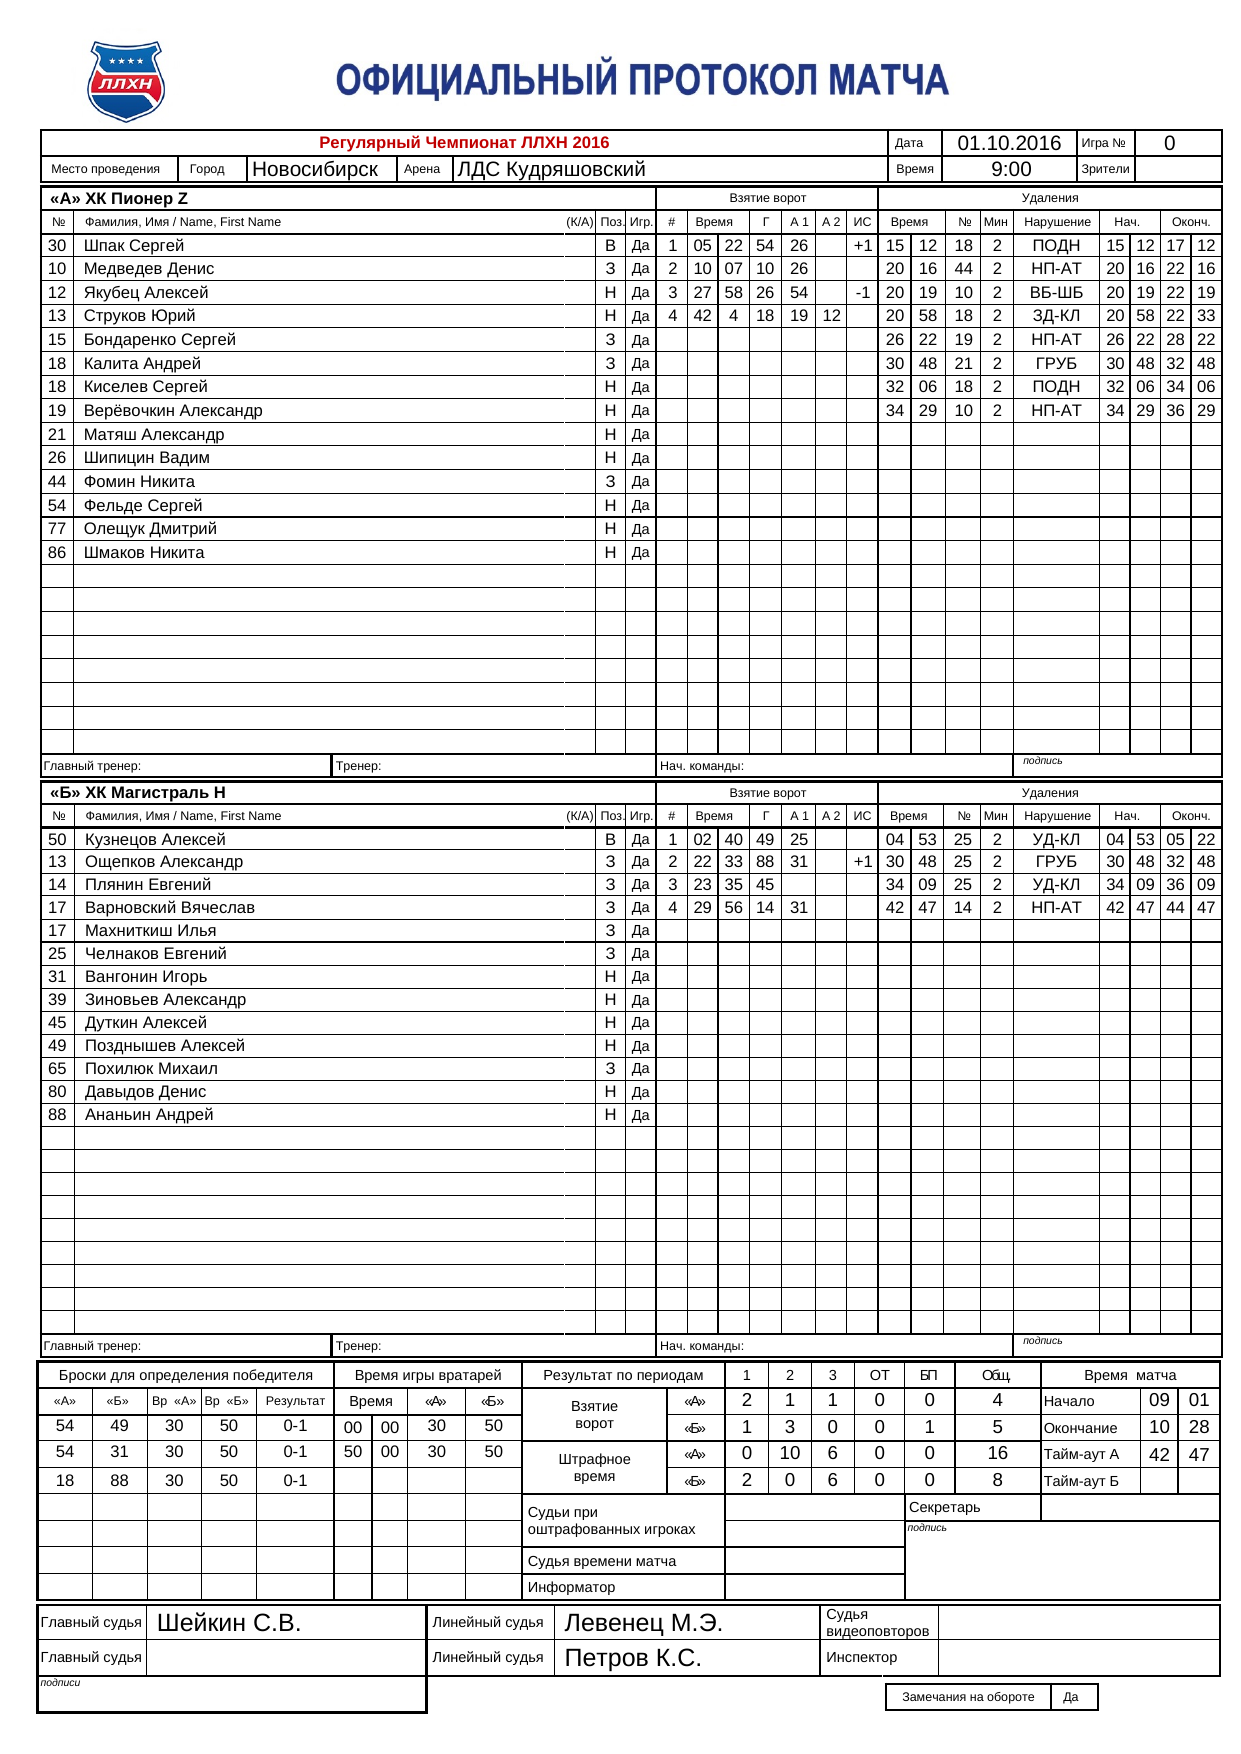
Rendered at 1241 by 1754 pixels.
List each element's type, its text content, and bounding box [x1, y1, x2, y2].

table_cell [688, 1127, 717, 1149]
table_cell [657, 707, 687, 729]
table_cell [847, 1265, 877, 1287]
table_cell [596, 1150, 625, 1172]
table_header Время матча [1042, 1363, 1219, 1387]
table_cell [879, 1242, 910, 1264]
table_cell 49 [93, 1416, 147, 1440]
table_cell 10 [946, 281, 980, 303]
table_cell [912, 920, 943, 941]
table_cell 53 [912, 829, 943, 849]
table_cell [879, 707, 910, 729]
table_cell [1161, 1242, 1190, 1264]
table_cell 06 [1131, 376, 1160, 398]
table_cell [596, 1196, 625, 1218]
table_cell 09 [1192, 874, 1221, 895]
table_cell 15 [1100, 235, 1129, 256]
table_cell [1192, 966, 1221, 987]
table_cell 1 [769, 1389, 811, 1413]
table_cell Да [626, 257, 655, 280]
table_cell ИС [847, 805, 877, 826]
table_cell [750, 1288, 781, 1310]
table_cell [688, 1242, 717, 1264]
table_cell [565, 829, 595, 849]
table_cell 10 [946, 399, 980, 422]
table_cell [626, 588, 655, 611]
table_cell [657, 1242, 687, 1264]
table_cell 48 [1131, 352, 1160, 374]
table_cell [981, 446, 1013, 469]
table_header 3 [812, 1363, 854, 1387]
table_cell [816, 1242, 846, 1264]
table_cell 31 [42, 966, 74, 987]
table_cell [565, 352, 595, 374]
table_cell [719, 1219, 749, 1241]
table_cell [75, 1150, 564, 1172]
table_header Замечания на обороте [887, 1685, 1050, 1709]
table_cell «А» [408, 1389, 465, 1413]
table_cell 06 [1192, 376, 1221, 398]
table_cell [847, 1311, 877, 1333]
table_cell [816, 1150, 846, 1172]
table_cell [719, 1058, 749, 1079]
table_cell [42, 588, 73, 611]
table_cell [565, 730, 595, 753]
table_cell [688, 943, 717, 964]
table_cell [879, 1150, 910, 1172]
table_cell [782, 1012, 815, 1033]
table_cell [565, 565, 595, 587]
table_cell [657, 518, 687, 540]
table_cell [1192, 707, 1221, 729]
table_header 0 [1136, 131, 1221, 155]
table_cell [1192, 470, 1221, 493]
table_cell Главный судья [39, 1640, 146, 1675]
table_cell [565, 1012, 595, 1033]
table_cell [408, 1468, 465, 1493]
table_cell [946, 518, 980, 540]
table_cell 0 [855, 1389, 904, 1413]
table_cell [719, 659, 749, 682]
table_cell [1014, 1104, 1099, 1126]
table_cell [1192, 920, 1221, 941]
table_cell [912, 1311, 943, 1333]
table_cell Арена [398, 157, 452, 181]
table_cell [847, 1288, 877, 1310]
table_cell [626, 1127, 655, 1149]
table_cell [428, 1677, 882, 1711]
table_cell [1100, 636, 1129, 658]
table_cell [1100, 1242, 1129, 1264]
table_cell [257, 1547, 333, 1573]
table_cell [565, 328, 595, 351]
table_cell [1014, 920, 1099, 941]
table_header Удаления [879, 783, 1221, 803]
table_cell 17 [1161, 235, 1190, 256]
table_cell [782, 1311, 815, 1333]
table_cell [1100, 730, 1129, 753]
table_cell 25 [42, 943, 74, 964]
table_cell 0 [812, 1415, 854, 1440]
table_cell 33 [719, 850, 749, 872]
table_cell [782, 1058, 815, 1079]
table_cell [565, 1219, 595, 1241]
table_cell [257, 1494, 333, 1520]
table_cell Главный судья [39, 1606, 146, 1639]
table_cell [688, 1219, 717, 1241]
table_cell [565, 989, 595, 1011]
table_header Взятие ворот [657, 783, 877, 803]
table_cell [565, 896, 595, 918]
table_cell [847, 1219, 877, 1241]
table_cell [879, 1173, 910, 1195]
table_cell [74, 683, 564, 706]
table_cell З [596, 874, 625, 895]
table_cell 2 [981, 874, 1013, 895]
table_cell [726, 1548, 904, 1573]
table_cell [816, 470, 846, 493]
table_cell [1014, 518, 1099, 540]
table_cell 26 [1100, 328, 1129, 351]
table_cell Да [626, 541, 655, 564]
table_cell ЛДС Кудряшовский [454, 157, 887, 181]
table_cell [944, 1196, 980, 1218]
table_cell Время [335, 1389, 407, 1413]
table_cell [719, 446, 749, 469]
table_cell [1100, 565, 1129, 587]
table_cell 2 [726, 1389, 768, 1413]
table_cell [1131, 612, 1160, 634]
table_cell 14 [944, 896, 980, 918]
table_cell 2 [981, 305, 1013, 327]
table_cell [981, 588, 1013, 611]
table_cell [1100, 1104, 1129, 1126]
table_cell [1192, 1127, 1221, 1149]
table_cell Время [688, 211, 749, 233]
table_cell [1131, 541, 1160, 564]
table_cell А 1 [782, 211, 815, 233]
table_cell [981, 1104, 1013, 1126]
table_cell [1192, 1288, 1221, 1310]
table_cell [1192, 1311, 1221, 1333]
table_cell 47 [1179, 1441, 1219, 1467]
table_cell [816, 1127, 846, 1149]
table_cell [1161, 1150, 1190, 1172]
table_cell [981, 989, 1013, 1011]
table_cell [657, 1288, 687, 1310]
table_cell [782, 518, 815, 540]
table_cell 2 [981, 896, 1013, 918]
table_cell Н [596, 541, 625, 564]
table_cell 10 [42, 257, 73, 280]
table_cell 50 [42, 829, 74, 849]
table_cell [912, 1196, 943, 1218]
table_cell 2 [981, 257, 1013, 280]
table_cell [879, 1127, 910, 1149]
table_cell [1192, 1012, 1221, 1033]
table_cell [750, 1058, 781, 1079]
table_cell 31 [782, 896, 815, 918]
table_cell 18 [39, 1468, 92, 1493]
table_cell Линейный судья [428, 1606, 554, 1639]
table_cell [688, 470, 717, 493]
table_cell Медведев Денис [74, 257, 564, 280]
table_cell 34 [879, 874, 910, 895]
table_cell 23 [688, 874, 717, 895]
table_cell Новосибирск [248, 157, 396, 181]
table_cell Кузнецов Алексей [75, 829, 564, 849]
table_cell [565, 966, 595, 987]
table_cell [816, 1219, 846, 1241]
table_cell [912, 989, 943, 1011]
table_cell 54 [39, 1416, 92, 1440]
table_cell [847, 730, 877, 753]
table_cell [596, 659, 625, 682]
table_cell [719, 565, 749, 587]
table_cell [719, 1265, 749, 1287]
table_cell [1192, 612, 1221, 634]
table_cell Фамилия, Имя / Name, First Name [74, 211, 565, 233]
table_cell [847, 920, 877, 941]
table_cell [750, 636, 781, 658]
table_cell 25 [944, 850, 980, 872]
table_cell [1100, 494, 1129, 516]
table_cell [202, 1574, 256, 1599]
table_cell 20 [1100, 281, 1129, 303]
table_cell [1014, 1150, 1099, 1172]
table_cell [912, 612, 945, 634]
table_cell [782, 683, 815, 706]
table_cell [981, 494, 1013, 516]
table_cell [750, 494, 781, 516]
table_cell [565, 636, 595, 658]
table_cell [1131, 683, 1160, 706]
table_cell [1192, 1035, 1221, 1057]
table_cell [1192, 1058, 1221, 1079]
table_cell [782, 1035, 815, 1057]
table_cell 30 [148, 1441, 201, 1467]
table_cell [883, 1677, 1220, 1681]
table_cell Тайм-аут А [1042, 1441, 1140, 1467]
table_cell [719, 1288, 749, 1310]
table_cell [816, 446, 846, 469]
table_cell [1131, 565, 1160, 587]
table_cell [1099, 1682, 1220, 1711]
table_cell 16 [1192, 257, 1221, 280]
table_cell 18 [42, 376, 73, 398]
table_cell Якубец Алексей [74, 281, 564, 303]
table_cell 09 [1131, 874, 1160, 895]
table_cell А 2 [816, 211, 846, 233]
table_cell [39, 1574, 92, 1599]
table_cell [946, 494, 980, 516]
table_cell [847, 896, 877, 918]
table_cell [912, 1219, 943, 1241]
table_cell 44 [42, 470, 73, 493]
table_cell [565, 541, 595, 564]
table_cell [816, 707, 846, 729]
table_cell [847, 588, 877, 611]
table_cell З [596, 1058, 625, 1079]
table_cell 28 [1179, 1415, 1219, 1440]
table_cell [1131, 730, 1160, 753]
table_header Да [1052, 1685, 1097, 1709]
table_cell [912, 1242, 943, 1264]
table_cell [335, 1521, 371, 1546]
table_cell 3 [769, 1415, 811, 1440]
table_cell [816, 1288, 846, 1310]
table_cell Информатор [523, 1575, 724, 1599]
table_cell [750, 707, 781, 729]
table_cell [879, 588, 910, 611]
table_cell ГРУБ [1014, 352, 1099, 374]
table_cell [847, 305, 877, 327]
table_cell [657, 966, 687, 987]
table_cell [782, 470, 815, 493]
table_cell 50 [466, 1441, 521, 1467]
table_cell [750, 683, 781, 706]
table_cell [981, 683, 1013, 706]
table_cell Да [626, 446, 655, 469]
table_cell [1161, 659, 1190, 682]
table_cell [408, 1494, 465, 1520]
table_cell [466, 1521, 521, 1546]
table_cell [782, 730, 815, 753]
table_cell 29 [688, 896, 717, 918]
table_cell [847, 1242, 877, 1264]
table_cell 32 [879, 376, 910, 398]
table_cell 35 [719, 874, 749, 895]
table_cell [466, 1547, 521, 1573]
table_cell [782, 1196, 815, 1218]
table_cell «А» [39, 1389, 92, 1413]
table_cell [657, 565, 687, 587]
table_cell [750, 1081, 781, 1103]
table_cell [981, 470, 1013, 493]
table_cell [719, 494, 749, 516]
table_cell 00 [373, 1416, 407, 1440]
table_cell Город [179, 157, 246, 181]
table_cell [750, 1242, 781, 1264]
table_cell 36 [1161, 874, 1190, 895]
table_cell [1161, 1173, 1190, 1195]
table_cell [1192, 683, 1221, 706]
table_cell [74, 659, 564, 682]
table_cell [1192, 943, 1221, 964]
table_cell [1131, 1288, 1160, 1310]
table_cell [782, 328, 815, 351]
table_cell [1131, 518, 1160, 540]
table_cell [565, 305, 595, 327]
table_cell Главный тренер: [42, 1335, 330, 1356]
table_cell [408, 1574, 465, 1599]
table_cell [879, 1219, 910, 1241]
table_cell [816, 565, 846, 587]
table_cell [688, 446, 717, 469]
table_cell [912, 683, 945, 706]
table_cell [1161, 446, 1190, 469]
table_cell Шипицин Вадим [74, 446, 564, 469]
table_cell [1100, 966, 1129, 987]
table_cell [719, 1104, 749, 1126]
table_cell [1131, 588, 1160, 611]
table_cell [42, 1242, 74, 1264]
table_cell 34 [1161, 376, 1190, 398]
table_cell [981, 636, 1013, 658]
table_cell Да [626, 305, 655, 327]
table_cell [596, 636, 625, 658]
table_cell [981, 612, 1013, 634]
table_cell [750, 376, 781, 398]
table_cell [816, 423, 846, 445]
table_cell [944, 1035, 980, 1057]
table_cell 19 [912, 281, 945, 303]
table_cell Игр. [626, 805, 655, 826]
table_cell 34 [879, 399, 910, 422]
table_cell [981, 659, 1013, 682]
table_cell [879, 565, 910, 587]
table_cell [93, 1494, 147, 1520]
table_cell 53 [1131, 829, 1160, 849]
table_cell [42, 1196, 74, 1218]
table_cell [75, 1311, 564, 1333]
table_cell НП-АТ [1014, 896, 1099, 918]
table_cell 45 [750, 874, 781, 895]
table_cell 88 [93, 1468, 147, 1493]
table_cell [981, 707, 1013, 729]
table_cell [719, 943, 749, 964]
table_cell 42 [688, 305, 717, 327]
table_cell [688, 612, 717, 634]
table_cell Время [889, 157, 941, 181]
table_cell Да [626, 328, 655, 351]
table_cell [1161, 588, 1190, 611]
table_cell [847, 659, 877, 682]
table_cell Взятие ворот [523, 1389, 666, 1440]
table_cell [750, 1173, 781, 1195]
table_cell [1100, 1058, 1129, 1079]
table_cell Да [626, 470, 655, 493]
table_cell [565, 235, 595, 256]
table_cell [847, 470, 877, 493]
table_cell [750, 588, 781, 611]
table_cell Фамилия, Имя / Name, First Name [75, 805, 565, 826]
table_cell [565, 518, 595, 540]
table_cell [565, 1196, 595, 1218]
table_cell [1161, 683, 1190, 706]
table_cell 4 [657, 896, 687, 918]
table_cell 5 [956, 1415, 1040, 1440]
table_cell [719, 1311, 749, 1333]
table_cell [1192, 1196, 1221, 1218]
table_cell [944, 1012, 980, 1033]
table_cell № [42, 805, 74, 826]
table_cell [1131, 1242, 1160, 1264]
table_cell [657, 1127, 687, 1149]
table_cell Олещук Дмитрий [74, 518, 564, 540]
table_cell Мин [981, 805, 1013, 826]
table_cell [1192, 989, 1221, 1011]
table_cell З [596, 920, 625, 941]
table_cell [879, 636, 910, 658]
table_cell [719, 518, 749, 540]
table_cell [657, 989, 687, 1011]
table_cell 88 [750, 850, 781, 872]
table_cell [1014, 612, 1099, 634]
table_cell 1 [812, 1389, 854, 1413]
table_cell [1192, 730, 1221, 753]
table_cell [1014, 943, 1099, 964]
table_cell [626, 707, 655, 729]
table_cell 48 [912, 850, 943, 872]
table_cell Ощепков Александр [75, 850, 564, 872]
table_cell [1100, 1311, 1129, 1333]
table_cell [1161, 470, 1190, 493]
table_cell 04 [1100, 829, 1129, 849]
table_cell 21 [42, 423, 73, 445]
table_cell [1161, 1311, 1190, 1333]
table_cell [847, 612, 877, 634]
table_cell 8 [956, 1468, 1040, 1493]
table_cell [912, 636, 945, 658]
table_cell подпись [906, 1522, 1219, 1599]
table_cell [565, 920, 595, 941]
table_cell 1 [905, 1415, 954, 1440]
table_cell 19 [782, 305, 815, 327]
table_cell 26 [879, 328, 910, 351]
table_cell [565, 1288, 595, 1310]
table_cell [981, 565, 1013, 587]
table_cell [782, 989, 815, 1011]
table_cell 31 [93, 1441, 147, 1467]
table_cell 56 [719, 896, 749, 918]
table_cell [657, 423, 687, 445]
table_cell [1014, 446, 1099, 469]
table_cell [782, 1288, 815, 1310]
table_cell 20 [879, 281, 910, 303]
table_cell 30 [879, 352, 910, 374]
table_cell 20 [879, 305, 910, 327]
table_cell [1131, 1058, 1160, 1079]
table_cell 22 [719, 235, 749, 256]
table_cell Да [626, 494, 655, 516]
table_cell [626, 1288, 655, 1310]
table_cell [981, 1196, 1013, 1218]
table_cell [657, 446, 687, 469]
table_cell [688, 588, 717, 611]
table_cell Да [626, 235, 655, 256]
table_cell 26 [782, 235, 815, 256]
table_cell [1141, 1468, 1177, 1493]
table_cell [565, 257, 595, 280]
table_cell 30 [408, 1441, 465, 1467]
table_cell 22 [1161, 257, 1190, 280]
table_cell [466, 1468, 521, 1493]
table_cell [750, 518, 781, 540]
table_cell Да [626, 966, 655, 987]
table_cell [750, 659, 781, 682]
table_cell [750, 730, 781, 753]
table_cell Нач. [1100, 211, 1160, 233]
table_cell [39, 1547, 92, 1573]
table_cell [782, 920, 815, 941]
table_cell [719, 328, 749, 351]
table_cell Позднышев Алексей [75, 1035, 564, 1057]
table_cell [565, 1265, 595, 1287]
table_cell [75, 1242, 564, 1264]
table_cell [1100, 1035, 1129, 1057]
table_cell [657, 943, 687, 964]
table_cell [565, 874, 595, 895]
table_cell +1 [847, 235, 877, 256]
table_cell 10 [688, 257, 717, 280]
table_cell [1014, 683, 1099, 706]
table_cell [688, 494, 717, 516]
table_cell Н [596, 399, 625, 422]
table_cell [912, 1150, 943, 1172]
table_cell [816, 518, 846, 540]
table_cell «Б» [93, 1389, 147, 1413]
table_cell [596, 1173, 625, 1195]
table_cell Н [596, 423, 625, 445]
table_header Время игры вратарей [335, 1363, 521, 1387]
table_cell [782, 494, 815, 516]
table_cell [657, 612, 687, 634]
table_cell [626, 1242, 655, 1264]
table_cell [816, 399, 846, 422]
table_cell Тренер: [333, 1335, 655, 1356]
table_cell подписи [39, 1677, 425, 1711]
table_cell [74, 707, 564, 729]
table_cell 19 [946, 328, 980, 351]
table_cell Судьи при оштрафованных игроках [523, 1495, 724, 1546]
table_cell [335, 1574, 371, 1599]
table_cell [782, 446, 815, 469]
table_cell [912, 966, 943, 987]
table_cell [750, 920, 781, 941]
table_cell Нач. команды: [657, 755, 1012, 776]
table_cell [688, 1058, 717, 1079]
table_cell [782, 376, 815, 398]
table_cell [879, 1058, 910, 1079]
table_cell В [596, 235, 625, 256]
table_cell Нач. команды: [657, 1335, 1012, 1356]
table_cell 22 [1161, 281, 1190, 303]
table_cell [596, 730, 625, 753]
table_cell [1161, 612, 1190, 634]
table_cell [42, 1265, 74, 1287]
table_cell Н [596, 446, 625, 469]
table_cell 54 [782, 281, 815, 303]
table_cell [1192, 1242, 1221, 1264]
table_cell [944, 1150, 980, 1172]
table_cell [657, 1219, 687, 1241]
table_cell [719, 636, 749, 658]
table_cell 13 [42, 850, 74, 872]
table_cell Матяш Александр [74, 423, 564, 445]
table_cell [1014, 1242, 1099, 1264]
table_cell [1131, 1150, 1160, 1172]
table_cell Киселев Сергей [74, 376, 564, 398]
table_cell [879, 518, 910, 540]
table_header Взятие ворот [657, 188, 877, 209]
table_cell [1161, 1058, 1190, 1079]
table_cell [466, 1574, 521, 1599]
table_cell [1100, 612, 1129, 634]
table_cell [847, 966, 877, 987]
table_cell [688, 1196, 717, 1218]
table_cell [782, 1265, 815, 1287]
table_cell [75, 1288, 564, 1310]
table_cell 0 [905, 1442, 954, 1467]
table_cell [719, 588, 749, 611]
table_cell Н [596, 966, 625, 987]
table_cell [847, 1035, 877, 1057]
table_cell [565, 1081, 595, 1103]
table_header ОТ [855, 1363, 904, 1387]
table_cell [626, 659, 655, 682]
table_cell [688, 966, 717, 987]
table_cell Да [626, 281, 655, 303]
table_cell 1 [657, 829, 687, 849]
table_cell [1192, 446, 1221, 469]
table_cell [688, 1288, 717, 1310]
table_cell [719, 1242, 749, 1264]
table_cell [1014, 659, 1099, 682]
table_cell [75, 1265, 564, 1287]
table_cell [750, 1012, 781, 1033]
table_cell 4 [956, 1389, 1040, 1413]
table_cell [1100, 1173, 1129, 1195]
table_cell [596, 1242, 625, 1264]
table_cell [782, 588, 815, 611]
table_cell Похилюк Михаил [75, 1058, 564, 1079]
table_cell [847, 1012, 877, 1033]
table_cell [1192, 636, 1221, 658]
table_cell [879, 1081, 910, 1103]
table_cell 0 [905, 1468, 954, 1493]
table_cell Н [596, 281, 625, 303]
table_cell [596, 1311, 625, 1333]
table_cell [912, 707, 945, 729]
table_cell [1131, 1081, 1160, 1103]
table_cell 58 [912, 305, 945, 327]
table_cell [782, 423, 815, 445]
table_cell [1131, 989, 1160, 1011]
table_cell [93, 1547, 147, 1573]
table_cell [1192, 1081, 1221, 1103]
table_cell 22 [1161, 305, 1190, 327]
table_cell [782, 1173, 815, 1195]
table_cell [750, 352, 781, 374]
table_cell 29 [1192, 399, 1221, 422]
table_cell 0-1 [257, 1416, 333, 1440]
table_cell Результат [257, 1389, 333, 1413]
table_cell ЗД-КЛ [1014, 305, 1099, 327]
table_cell [847, 1150, 877, 1172]
table_cell [750, 1219, 781, 1241]
table_cell Мин [981, 211, 1013, 233]
table_cell [75, 1196, 564, 1218]
table_header Игра № [1078, 131, 1134, 155]
table_cell Да [626, 1104, 655, 1126]
table_header Регулярный Чемпионат ЛЛХН 2016 [42, 131, 887, 155]
table_cell [946, 446, 980, 469]
table_cell [847, 328, 877, 351]
table_cell [879, 1196, 910, 1218]
table_cell [1131, 707, 1160, 729]
table_cell [565, 494, 595, 516]
table_cell [816, 683, 846, 706]
table_cell [912, 1058, 943, 1079]
table_cell 30 [148, 1468, 201, 1493]
table_cell [1100, 588, 1129, 611]
table_cell 0 [855, 1468, 904, 1493]
table_cell [719, 1035, 749, 1057]
table_cell [626, 565, 655, 587]
table_header «Б» ХК Магистраль Н [42, 783, 655, 803]
table_cell З [596, 328, 625, 351]
table_cell 50 [202, 1468, 256, 1493]
table_cell [42, 636, 73, 658]
table_cell [816, 352, 846, 374]
table_cell [750, 989, 781, 1011]
table_cell Челнаков Евгений [75, 943, 564, 964]
table_cell [847, 446, 877, 469]
table_cell Н [596, 1104, 625, 1126]
table_cell [657, 1104, 687, 1126]
table_cell [42, 1150, 74, 1172]
table_cell 19 [42, 399, 73, 422]
table_cell [657, 683, 687, 706]
table_cell 17 [42, 896, 74, 918]
table_cell [1161, 730, 1190, 753]
table_cell 48 [1192, 850, 1221, 872]
table_cell Н [596, 1035, 625, 1057]
table_cell [847, 541, 877, 564]
table_cell 6 [812, 1442, 854, 1467]
table_cell [1100, 1127, 1129, 1149]
table_cell [946, 612, 980, 634]
table_cell Секретарь [906, 1495, 1040, 1520]
table_cell 22 [1131, 328, 1160, 351]
table_cell [75, 1127, 564, 1149]
table_cell [847, 1173, 877, 1195]
table_cell [1131, 966, 1160, 987]
table_cell [42, 612, 73, 634]
table_cell [1161, 518, 1190, 540]
table_cell 16 [1131, 257, 1160, 280]
table_cell [912, 1081, 943, 1103]
table_cell [912, 1127, 943, 1149]
table_cell [719, 1012, 749, 1033]
table_cell Петров К.С. [555, 1640, 819, 1675]
table_cell [750, 1035, 781, 1057]
table_cell [1131, 636, 1160, 658]
table_cell [719, 470, 749, 493]
table_cell Ананьин Андрей [75, 1104, 564, 1126]
table_cell 32 [1161, 352, 1190, 374]
table_cell [1161, 989, 1190, 1011]
table_cell [816, 1173, 846, 1195]
table_cell [596, 612, 625, 634]
table_cell [565, 707, 595, 729]
table_cell [750, 943, 781, 964]
table_cell [1161, 565, 1190, 587]
table_cell ГРУБ [1014, 850, 1099, 872]
table_cell подпись [1014, 1335, 1221, 1356]
table_cell [939, 1640, 1219, 1675]
table_cell 54 [750, 235, 781, 256]
table_cell [847, 874, 877, 895]
table_cell 48 [912, 352, 945, 374]
table_cell [847, 1104, 877, 1126]
table_cell [912, 1288, 943, 1310]
table_cell подпись [1014, 755, 1221, 776]
table_cell Поз. [596, 211, 625, 233]
table_cell [816, 1081, 846, 1103]
table_cell [944, 989, 980, 1011]
table_cell УД-КЛ [1014, 829, 1099, 849]
table_cell [879, 1265, 910, 1287]
table_cell 0-1 [257, 1441, 333, 1467]
table_cell [565, 1173, 595, 1195]
table_cell [626, 1265, 655, 1287]
table_cell 20 [1100, 257, 1129, 280]
table_header Броски для определения победителя [39, 1363, 333, 1387]
table_cell [1014, 565, 1099, 587]
table_cell 09 [1141, 1389, 1177, 1413]
table_cell [981, 1288, 1013, 1310]
table_cell [1161, 966, 1190, 987]
table_cell [816, 989, 846, 1011]
table_cell [1131, 1219, 1160, 1241]
table_cell [912, 470, 945, 493]
table_cell 05 [1161, 829, 1190, 849]
table_cell [782, 707, 815, 729]
table_cell ПОДН [1014, 376, 1099, 398]
table_cell А 1 [782, 805, 815, 826]
table_cell № [946, 211, 980, 233]
table_cell [981, 1311, 1013, 1333]
table_cell 27 [688, 281, 717, 303]
table_cell 12 [912, 235, 945, 256]
table_cell [39, 1494, 92, 1520]
table_cell [847, 423, 877, 445]
table_cell [912, 943, 943, 964]
table_cell [816, 281, 846, 303]
table_cell [74, 565, 564, 587]
table_cell 2 [981, 829, 1013, 849]
table_cell [719, 541, 749, 564]
table_cell Н [596, 518, 625, 540]
table_cell [782, 1219, 815, 1241]
table_cell 15 [879, 235, 910, 256]
table_cell 36 [1161, 399, 1190, 422]
table_cell [1131, 446, 1160, 469]
table_cell 58 [719, 281, 749, 303]
table_cell [847, 636, 877, 658]
table_cell Н [596, 1012, 625, 1033]
table_cell [912, 1104, 943, 1126]
table_cell 10 [769, 1442, 811, 1467]
table_cell [42, 659, 73, 682]
table_cell [1042, 1495, 1219, 1520]
table_cell [596, 683, 625, 706]
table_cell З [596, 896, 625, 918]
table_cell [946, 588, 980, 611]
table_cell 25 [944, 829, 980, 849]
table_cell [565, 588, 595, 611]
table_cell [912, 446, 945, 469]
table_cell Вр «Б» [202, 1389, 256, 1413]
table_cell [688, 541, 717, 564]
table_cell [688, 707, 717, 729]
table_cell [944, 1173, 980, 1195]
table_cell [93, 1574, 147, 1599]
table_cell [1131, 1173, 1160, 1195]
table_cell [688, 1035, 717, 1057]
table_cell [816, 636, 846, 658]
table_cell 45 [42, 1012, 74, 1033]
table_cell [719, 1196, 749, 1218]
table_cell [1014, 494, 1099, 516]
table_cell [847, 707, 877, 729]
table_cell 2 [657, 257, 687, 280]
table_cell [373, 1521, 407, 1546]
table_cell [1131, 1196, 1160, 1218]
table_cell [565, 683, 595, 706]
table_cell Н [596, 1081, 625, 1103]
table_cell Плянин Евгений [75, 874, 564, 895]
table_cell [1100, 1196, 1129, 1218]
table_cell [688, 518, 717, 540]
table_cell [912, 1035, 943, 1057]
table_cell [74, 612, 564, 634]
table_cell 2 [981, 850, 1013, 872]
table_cell [879, 541, 910, 564]
table_cell 06 [912, 376, 945, 398]
table_cell Вр «А» [148, 1389, 201, 1413]
table_cell [257, 1574, 333, 1599]
table_cell +1 [847, 850, 877, 872]
table_cell [1192, 1173, 1221, 1195]
table_cell [148, 1574, 201, 1599]
table_cell З [596, 257, 625, 280]
table_cell 42 [1100, 896, 1129, 918]
table_cell Да [626, 896, 655, 918]
table_cell [816, 943, 846, 964]
table_cell [816, 874, 846, 895]
table_cell [912, 565, 945, 587]
table_cell [719, 920, 749, 941]
table_cell 05 [688, 235, 717, 256]
table_cell Давыдов Денис [75, 1081, 564, 1103]
table_cell Игр. [626, 211, 655, 233]
table_cell 28 [1161, 328, 1190, 351]
table_cell [1100, 446, 1129, 469]
table_cell [1014, 707, 1099, 729]
table_cell [626, 730, 655, 753]
table_cell Тайм-аут Б [1042, 1468, 1140, 1493]
table_cell Калита Андрей [74, 352, 564, 374]
table_cell Нарушение [1014, 805, 1099, 826]
table_cell [688, 1104, 717, 1126]
table_cell 65 [42, 1058, 74, 1079]
table_cell Да [626, 399, 655, 422]
table_cell [1131, 920, 1160, 941]
table_cell [596, 1265, 625, 1287]
table_cell [42, 1127, 74, 1149]
table_cell [944, 920, 980, 941]
table_cell [1014, 1219, 1099, 1241]
table_cell [202, 1521, 256, 1546]
table_cell [879, 683, 910, 706]
table_cell 2 [726, 1468, 768, 1493]
table_cell [782, 943, 815, 964]
table_cell 0 [855, 1415, 904, 1440]
table_cell 22 [688, 850, 717, 872]
table_cell [565, 659, 595, 682]
table_cell [1192, 588, 1221, 611]
table_cell [1161, 1288, 1190, 1310]
table_cell [816, 1104, 846, 1126]
table_cell НП-АТ [1014, 399, 1099, 422]
table_cell Время [879, 805, 943, 826]
table_cell [565, 399, 595, 422]
table_cell [596, 1127, 625, 1149]
table_cell [750, 446, 781, 469]
table_cell 49 [750, 829, 781, 849]
table_cell [42, 1173, 74, 1195]
table_cell 18 [42, 352, 73, 374]
table_cell [1161, 494, 1190, 516]
table_cell [373, 1468, 407, 1493]
table_cell [946, 565, 980, 587]
table_cell Штрафное время [523, 1442, 666, 1493]
table_cell Судья времени матча [523, 1548, 724, 1573]
table_cell 86 [42, 541, 73, 564]
table_cell [912, 730, 945, 753]
table_cell [373, 1494, 407, 1520]
table_cell [912, 1173, 943, 1195]
table_cell [879, 1311, 910, 1333]
table_cell В [596, 829, 625, 849]
table_cell [42, 707, 73, 729]
table_cell [42, 1219, 74, 1241]
table_cell [981, 1081, 1013, 1103]
table_cell 18 [946, 235, 980, 256]
table_cell [1192, 1219, 1221, 1241]
table_cell [373, 1547, 407, 1573]
table_cell [944, 1288, 980, 1310]
table_cell [42, 1288, 74, 1310]
table_cell [847, 257, 877, 280]
table_cell [657, 1196, 687, 1218]
table_cell [466, 1494, 521, 1520]
table_cell ВБ-ШБ [1014, 281, 1099, 303]
table_cell Да [626, 850, 655, 872]
table_cell [1192, 659, 1221, 682]
table_cell [42, 565, 73, 587]
table_cell 54 [39, 1441, 92, 1467]
table_cell [688, 989, 717, 1011]
table_cell [1131, 943, 1160, 964]
table_cell 25 [782, 829, 815, 849]
table_cell 40 [719, 829, 749, 849]
table_cell [1100, 920, 1129, 941]
table_cell [1161, 1127, 1190, 1149]
table_cell [657, 636, 687, 658]
table_cell [1100, 423, 1129, 445]
table_cell [565, 943, 595, 964]
table_cell [1179, 1468, 1219, 1493]
table_cell [688, 1265, 717, 1287]
table_cell [1161, 541, 1190, 564]
table_cell 12 [42, 281, 73, 303]
table_cell З [596, 943, 625, 964]
table_cell [879, 1035, 910, 1057]
table_cell [657, 399, 687, 422]
table_cell Время [688, 805, 749, 826]
table_cell [816, 541, 846, 564]
table_cell [657, 920, 687, 941]
table_cell [657, 328, 687, 351]
table_cell Да [626, 829, 655, 849]
table_cell [981, 920, 1013, 941]
table_cell [944, 1311, 980, 1333]
table_cell [944, 1265, 980, 1287]
table_cell Нач. [1100, 805, 1160, 826]
table_cell 1 [657, 235, 687, 256]
table_cell УД-КЛ [1014, 874, 1099, 895]
table_cell [1131, 1127, 1160, 1149]
table_cell [1131, 470, 1160, 493]
table_cell Вангонин Игорь [75, 966, 564, 987]
table_cell [688, 636, 717, 658]
table_cell [1014, 1081, 1099, 1103]
table_cell Линейный судья [428, 1640, 554, 1675]
table_cell [1161, 423, 1190, 445]
table_cell [657, 1012, 687, 1033]
table_cell [335, 1494, 371, 1520]
table_cell Г [750, 805, 781, 826]
table_cell 2 [981, 328, 1013, 351]
table_cell [1161, 636, 1190, 658]
table_cell «А» [668, 1389, 724, 1413]
table_cell Начало [1042, 1389, 1140, 1413]
table_cell [946, 423, 980, 445]
table_cell [879, 1104, 910, 1126]
table_cell (К/А) [565, 805, 595, 826]
table_cell [816, 730, 846, 753]
table_cell «Б» [668, 1415, 724, 1440]
table_cell [782, 874, 815, 895]
table_cell 2 [657, 850, 687, 872]
table_cell [816, 235, 846, 256]
table_cell 22 [1192, 829, 1221, 849]
table_cell 14 [750, 896, 781, 918]
table_cell [335, 1468, 371, 1493]
table_header 1 [726, 1363, 768, 1387]
table_cell [944, 1219, 980, 1241]
table_cell 47 [1131, 896, 1160, 918]
table_cell [565, 1127, 595, 1149]
table_cell [688, 565, 717, 587]
table_cell [1192, 423, 1221, 445]
table_cell [782, 1150, 815, 1172]
table_cell 2 [981, 376, 1013, 398]
table_cell 18 [946, 305, 980, 327]
table_cell Нарушение [1014, 211, 1099, 233]
table_cell [1161, 920, 1190, 941]
table_cell Поз. [596, 805, 625, 826]
table_cell [879, 1288, 910, 1310]
table_cell [1100, 989, 1129, 1011]
table_cell [981, 1173, 1013, 1195]
table_cell 48 [1192, 352, 1221, 374]
table_cell [816, 257, 846, 280]
table_cell 32 [1161, 850, 1190, 872]
table_cell [657, 1035, 687, 1057]
table_cell [148, 1521, 201, 1546]
table_cell [688, 1173, 717, 1195]
table_cell Да [626, 423, 655, 445]
table_cell [981, 730, 1013, 753]
table_cell [750, 565, 781, 587]
table_cell [782, 612, 815, 634]
table_cell [373, 1574, 407, 1599]
table_cell Струков Юрий [74, 305, 564, 327]
table_cell 00 [335, 1416, 371, 1440]
table_cell [1100, 518, 1129, 540]
table_cell [1161, 707, 1190, 729]
table_cell Да [626, 1081, 655, 1103]
table_cell 0 [769, 1468, 811, 1493]
table_cell [879, 943, 910, 964]
table_cell [912, 659, 945, 682]
table_cell [1014, 1265, 1099, 1287]
table_cell Инспектор [821, 1640, 938, 1675]
table_cell НП-АТ [1014, 257, 1099, 280]
table_cell [565, 376, 595, 398]
table_cell [750, 423, 781, 445]
table_cell [626, 1311, 655, 1333]
table_cell 21 [946, 352, 980, 374]
table_cell Оконч. [1161, 805, 1221, 826]
table_cell Да [626, 1058, 655, 1079]
table_cell [688, 683, 717, 706]
table_cell [148, 1547, 201, 1573]
table_cell [626, 1196, 655, 1218]
table_cell [657, 1081, 687, 1103]
table_cell 9:00 [943, 157, 1076, 181]
table_cell [944, 943, 980, 964]
table_cell [782, 636, 815, 658]
table_cell [912, 1265, 943, 1287]
table_cell [879, 966, 910, 987]
table_cell [847, 1081, 877, 1103]
table_cell [626, 612, 655, 634]
table_cell Н [596, 989, 625, 1011]
table_cell [257, 1521, 333, 1546]
table_cell [946, 470, 980, 493]
picture [5, 28, 1179, 129]
table_cell [565, 612, 595, 634]
table_header Общ. [956, 1363, 1040, 1387]
table_cell 2 [981, 235, 1013, 256]
table_cell Главный тренер: [42, 755, 330, 776]
table_cell [816, 1265, 846, 1287]
table_cell [688, 399, 717, 422]
table_cell З [596, 352, 625, 374]
table_cell [782, 565, 815, 587]
table_cell [657, 588, 687, 611]
table_cell [816, 1058, 846, 1079]
table_cell [565, 1311, 595, 1333]
table_cell 26 [782, 257, 815, 280]
table_cell 48 [1131, 850, 1160, 872]
table_cell [847, 494, 877, 516]
table_cell [750, 1265, 781, 1287]
table_cell [1161, 1196, 1190, 1218]
table_cell Окончание [1042, 1415, 1140, 1440]
table_cell [565, 1242, 595, 1264]
table_cell [981, 1012, 1013, 1033]
table_cell 12 [1131, 235, 1160, 256]
table_cell [879, 659, 910, 682]
table_cell [626, 636, 655, 658]
table_cell [75, 1219, 564, 1241]
table_cell [565, 423, 595, 445]
table_cell [946, 659, 980, 682]
table_cell Н [596, 305, 625, 327]
table_cell [719, 352, 749, 374]
table_cell Место проведения [42, 157, 177, 181]
table_cell -1 [847, 281, 877, 303]
table_cell [688, 376, 717, 398]
table_cell [408, 1521, 465, 1546]
table_cell Г [750, 211, 781, 233]
table_cell [719, 423, 749, 445]
table_header 01.10.2016 [943, 131, 1076, 155]
table_cell 30 [408, 1416, 465, 1440]
table_cell [944, 1104, 980, 1126]
table_cell [879, 446, 910, 469]
table_cell [847, 1196, 877, 1218]
table_cell [596, 588, 625, 611]
table_cell [782, 352, 815, 374]
table_cell 02 [688, 829, 717, 849]
table_cell НП-АТ [1014, 328, 1099, 351]
table_cell [750, 1196, 781, 1218]
table_cell [946, 730, 980, 753]
table_cell [816, 612, 846, 634]
table_cell 22 [1192, 328, 1221, 351]
table_cell 0-1 [257, 1468, 333, 1493]
table_cell 29 [1131, 399, 1160, 422]
table_cell Да [626, 352, 655, 374]
table_cell [816, 376, 846, 398]
table_cell 2 [981, 399, 1013, 422]
table_cell [565, 1058, 595, 1079]
table_cell Зрители [1078, 157, 1134, 181]
table_cell [719, 1081, 749, 1103]
table_cell Да [626, 376, 655, 398]
table_cell 44 [1161, 896, 1190, 918]
table_cell [657, 1311, 687, 1333]
table_cell 26 [750, 281, 781, 303]
table_cell 22 [912, 328, 945, 351]
table_cell [688, 328, 717, 351]
table_cell 30 [879, 850, 910, 872]
table_cell [39, 1521, 92, 1546]
table_cell [782, 1242, 815, 1264]
table_cell 32 [1100, 376, 1129, 398]
table_cell [147, 1640, 425, 1675]
table_cell «Б» [668, 1468, 724, 1493]
table_cell [944, 966, 980, 987]
table_cell [596, 707, 625, 729]
table_header Дата [889, 131, 941, 155]
table_cell [657, 1058, 687, 1079]
table_cell [1131, 1104, 1160, 1126]
table_cell [626, 1150, 655, 1172]
table_header БП [905, 1363, 954, 1387]
table_cell [750, 541, 781, 564]
table_cell [1161, 1104, 1190, 1126]
table_cell [847, 518, 877, 540]
table_cell [688, 1012, 717, 1033]
table_cell 20 [879, 257, 910, 280]
table_cell [1192, 1104, 1221, 1126]
table_cell 4 [719, 305, 749, 327]
table_cell [1014, 588, 1099, 611]
table_cell 34 [1100, 874, 1129, 895]
table_cell 19 [1131, 281, 1160, 303]
table_cell [981, 1127, 1013, 1149]
table_cell [847, 943, 877, 964]
table_cell [719, 1150, 749, 1172]
table_cell [596, 1288, 625, 1310]
table_cell Левенец М.Э. [555, 1606, 819, 1639]
table_cell Дуткин Алексей [75, 1012, 564, 1033]
table_cell [939, 1606, 1219, 1639]
table_cell [657, 541, 687, 564]
table_cell [565, 850, 595, 872]
table_cell [750, 966, 781, 987]
table_cell 14 [42, 874, 74, 895]
table_cell [1100, 659, 1129, 682]
table_cell [1131, 1012, 1160, 1033]
table_cell [981, 943, 1013, 964]
table_cell [816, 1311, 846, 1333]
table_cell [944, 1127, 980, 1149]
table_cell [912, 541, 945, 564]
table_cell [1100, 541, 1129, 564]
table_cell 47 [912, 896, 943, 918]
table_cell [879, 423, 910, 445]
table_cell [719, 966, 749, 987]
table_cell 39 [42, 989, 74, 1011]
table_cell [981, 966, 1013, 987]
table_cell Н [596, 494, 625, 516]
table_cell 30 [1100, 352, 1129, 374]
table_cell [1014, 1035, 1099, 1057]
table_cell [1131, 423, 1160, 445]
table_cell [1014, 423, 1099, 445]
table_cell [1192, 565, 1221, 587]
table_cell [981, 1035, 1013, 1057]
table_cell [1100, 1012, 1129, 1033]
table_cell [847, 399, 877, 422]
table_cell [596, 1219, 625, 1241]
table_cell [816, 588, 846, 611]
table_cell Шпак Сергей [74, 235, 564, 256]
table_cell [1192, 1150, 1221, 1172]
table_cell # [657, 805, 687, 826]
table_cell [750, 470, 781, 493]
table_cell [1014, 1127, 1099, 1149]
table_cell [750, 328, 781, 351]
table_cell [981, 423, 1013, 445]
table_cell [565, 1104, 595, 1126]
table_cell [1131, 1311, 1160, 1333]
table_cell [719, 989, 749, 1011]
table_cell [1014, 470, 1099, 493]
table_cell 10 [1141, 1415, 1177, 1440]
table_cell Фельде Сергей [74, 494, 564, 516]
table_cell [1014, 730, 1099, 753]
table_cell 09 [912, 874, 943, 895]
table_cell [816, 1035, 846, 1057]
table_cell [1014, 1012, 1099, 1033]
table_cell [657, 352, 687, 374]
table_cell Да [626, 518, 655, 540]
table_cell [816, 896, 846, 918]
table_cell [879, 494, 910, 516]
table_cell [981, 518, 1013, 540]
table_cell [1131, 494, 1160, 516]
table_cell [1131, 659, 1160, 682]
table_cell 0 [726, 1442, 768, 1467]
table_cell [719, 612, 749, 634]
table_cell 13 [42, 305, 73, 327]
table_cell [816, 328, 846, 351]
table_cell # [657, 211, 687, 233]
table_cell [1014, 541, 1099, 564]
table_cell [1100, 1081, 1129, 1103]
table_cell [1014, 989, 1099, 1011]
table_cell [1192, 1265, 1221, 1287]
table_cell [816, 1196, 846, 1218]
table_cell [1161, 1265, 1190, 1287]
table_cell [912, 518, 945, 540]
table_header Удаления [879, 188, 1221, 209]
table_cell [1161, 1012, 1190, 1033]
table_cell [1100, 943, 1129, 964]
table_cell [42, 730, 73, 753]
table_cell [847, 1127, 877, 1149]
table_cell 80 [42, 1081, 74, 1103]
table_cell [1100, 1265, 1129, 1287]
table_cell 47 [1192, 896, 1221, 918]
table_cell [74, 636, 564, 658]
table_cell [657, 494, 687, 516]
table_cell [626, 1219, 655, 1241]
table_cell Да [626, 874, 655, 895]
table_cell 12 [1192, 235, 1221, 256]
table_cell Зиновьев Александр [75, 989, 564, 1011]
table_cell [75, 1173, 564, 1195]
table_cell [946, 541, 980, 564]
table_cell [782, 1081, 815, 1103]
table_cell З [596, 850, 625, 872]
table_cell [657, 376, 687, 398]
table_cell [1161, 1219, 1190, 1241]
table_cell [981, 1242, 1013, 1264]
table_cell [944, 1058, 980, 1079]
table_cell [944, 1081, 980, 1103]
table_cell 2 [981, 352, 1013, 374]
table_cell ПОДН [1014, 235, 1099, 256]
table_cell № [944, 805, 980, 826]
table_header «А» ХК Пионер Z [42, 188, 655, 209]
table_cell 19 [1192, 281, 1221, 303]
table_cell 0 [855, 1442, 904, 1467]
table_cell Бондаренко Сергей [74, 328, 564, 351]
table_cell [719, 399, 749, 422]
table_cell А 2 [816, 805, 846, 826]
table_cell [148, 1494, 201, 1520]
table_cell [688, 1150, 717, 1172]
table_cell [1192, 494, 1221, 516]
table_cell 50 [202, 1441, 256, 1467]
table_cell Варновский Вячеслав [75, 896, 564, 918]
table_cell 3 [657, 281, 687, 303]
table_cell Да [626, 920, 655, 941]
table_cell 54 [42, 494, 73, 516]
table_cell 34 [1100, 399, 1129, 422]
table_cell [1131, 1035, 1160, 1057]
table_cell [1014, 636, 1099, 658]
table_cell Верёвочкин Александр [74, 399, 564, 422]
table_cell [946, 683, 980, 706]
table_cell 07 [719, 257, 749, 280]
table_cell 20 [1100, 305, 1129, 327]
table_cell [565, 446, 595, 469]
table_cell [879, 920, 910, 941]
table_cell [1192, 541, 1221, 564]
table_cell [74, 588, 564, 611]
table_cell Тренер: [333, 755, 655, 776]
table_cell [981, 1058, 1013, 1079]
table_cell [1161, 1035, 1190, 1057]
table_cell [688, 1081, 717, 1103]
table_cell [816, 1012, 846, 1033]
table_cell [42, 683, 73, 706]
table_cell [408, 1547, 465, 1573]
table_cell [335, 1547, 371, 1573]
table_cell Да [626, 989, 655, 1011]
table_cell [1161, 943, 1190, 964]
table_cell 30 [42, 235, 73, 256]
table_cell 31 [782, 850, 815, 872]
table_cell [912, 494, 945, 516]
table_cell [750, 1311, 781, 1333]
table_cell Махниткиш Илья [75, 920, 564, 941]
table_cell [688, 920, 717, 941]
table_cell [816, 966, 846, 987]
table_cell [1100, 683, 1129, 706]
table_cell [719, 730, 749, 753]
table_cell [847, 352, 877, 374]
table_cell [688, 423, 717, 445]
table_cell 58 [1131, 305, 1160, 327]
table_cell 15 [42, 328, 73, 351]
table_cell 25 [944, 874, 980, 895]
table_cell [912, 1012, 943, 1033]
table_cell [42, 1311, 74, 1333]
table_cell [74, 730, 564, 753]
table_cell 18 [750, 305, 781, 327]
table_cell [879, 730, 910, 753]
table_cell [981, 1150, 1013, 1172]
table_cell [912, 423, 945, 445]
table_cell 16 [956, 1442, 1040, 1467]
table_cell [565, 1035, 595, 1057]
table_cell [879, 470, 910, 493]
table_cell [912, 588, 945, 611]
table_cell [782, 541, 815, 564]
table_cell [657, 659, 687, 682]
table_cell 88 [42, 1104, 74, 1126]
table_cell «А» [668, 1442, 724, 1467]
table_cell [847, 829, 877, 849]
table_cell [750, 399, 781, 422]
table_cell [782, 1104, 815, 1126]
table_cell [816, 920, 846, 941]
table_cell [657, 470, 687, 493]
table_cell [657, 730, 687, 753]
table_cell [565, 470, 595, 493]
table_cell 1 [726, 1415, 768, 1440]
table_cell [847, 683, 877, 706]
table_cell 50 [202, 1416, 256, 1440]
table_cell [719, 1127, 749, 1149]
table_cell [1100, 1288, 1129, 1310]
table_cell [946, 707, 980, 729]
table_cell [782, 659, 815, 682]
table_cell [719, 707, 749, 729]
table_cell 0 [905, 1389, 954, 1413]
table_cell [726, 1495, 904, 1520]
table_cell Шейкин С.В. [147, 1606, 425, 1639]
table_cell 29 [912, 399, 945, 422]
table_cell Время [879, 211, 945, 233]
table_cell Н [596, 376, 625, 398]
table_cell [1014, 1173, 1099, 1195]
table_cell 30 [148, 1416, 201, 1440]
table_cell ИС [847, 211, 877, 233]
table_cell Судья видеоповторов [821, 1606, 938, 1639]
table_cell 17 [42, 920, 74, 941]
table_cell [1192, 518, 1221, 540]
table_cell 50 [335, 1441, 371, 1467]
table_cell [750, 1150, 781, 1172]
table_cell [750, 1104, 781, 1126]
table_cell [202, 1494, 256, 1520]
table_cell 04 [879, 829, 910, 849]
table_cell [565, 1150, 595, 1172]
table_cell 77 [42, 518, 73, 540]
table_cell [688, 352, 717, 374]
table_cell [626, 1173, 655, 1195]
table_cell 44 [946, 257, 980, 280]
table_cell [726, 1575, 904, 1599]
table_cell [657, 1265, 687, 1287]
table_header 2 [769, 1363, 811, 1387]
table_cell 49 [42, 1035, 74, 1057]
table_cell 18 [946, 376, 980, 398]
table_cell [750, 612, 781, 634]
table_cell 2 [981, 281, 1013, 303]
table_cell [688, 1311, 717, 1333]
table_cell [981, 541, 1013, 564]
table_cell З [596, 470, 625, 493]
table_cell 3 [657, 874, 687, 895]
table_cell [1014, 1196, 1099, 1218]
table_cell [847, 989, 877, 1011]
table_cell «Б » [466, 1389, 521, 1413]
table_cell 12 [816, 305, 846, 327]
table_cell [93, 1521, 147, 1546]
table_cell [688, 659, 717, 682]
table_cell (К/А) [565, 211, 595, 233]
table_cell 16 [912, 257, 945, 280]
table_cell [1100, 470, 1129, 493]
table_cell [1014, 1311, 1099, 1333]
table_cell 50 [466, 1416, 521, 1440]
table_cell [946, 636, 980, 658]
table_cell [565, 281, 595, 303]
table_cell [202, 1547, 256, 1573]
table_cell 00 [373, 1441, 407, 1467]
table_cell [657, 1150, 687, 1172]
table_cell [1100, 1219, 1129, 1241]
table_cell [726, 1521, 904, 1546]
table_cell [879, 989, 910, 1011]
table_cell Оконч. [1161, 211, 1221, 233]
table_cell Да [626, 943, 655, 964]
table_cell Да [626, 1035, 655, 1057]
table_cell 01 [1179, 1389, 1219, 1413]
table_cell 4 [657, 305, 687, 327]
table_cell [816, 494, 846, 516]
table_cell [816, 659, 846, 682]
table_cell [782, 399, 815, 422]
table_cell [719, 683, 749, 706]
table_cell [879, 612, 910, 634]
table_cell [1014, 1058, 1099, 1079]
table_cell 30 [1100, 850, 1129, 872]
table_cell [944, 1242, 980, 1264]
table_cell [981, 1219, 1013, 1241]
table_cell [1161, 1081, 1190, 1103]
table_cell 42 [879, 896, 910, 918]
table_cell [1100, 707, 1129, 729]
table_cell [1014, 1288, 1099, 1310]
table_cell [981, 1265, 1013, 1287]
table_cell [782, 966, 815, 987]
table_cell [782, 1127, 815, 1149]
table_cell [719, 376, 749, 398]
table_cell [750, 1127, 781, 1149]
table_header Результат по периодам [523, 1363, 724, 1387]
table_cell [1136, 157, 1221, 181]
table_cell [719, 1173, 749, 1195]
table_cell 10 [750, 257, 781, 280]
table_cell [816, 850, 846, 872]
table_cell [657, 1173, 687, 1195]
table_cell [847, 1058, 877, 1079]
table_cell [626, 683, 655, 706]
table_cell [1014, 966, 1099, 987]
table_cell 26 [42, 446, 73, 469]
table_cell 6 [812, 1468, 854, 1493]
table_cell [847, 565, 877, 587]
table_cell [1100, 1150, 1129, 1172]
table_cell [879, 1012, 910, 1033]
table_cell [596, 565, 625, 587]
table_cell № [42, 211, 73, 233]
table_cell Фомин Никита [74, 470, 564, 493]
table_cell [816, 829, 846, 849]
table_cell 42 [1141, 1441, 1177, 1467]
table_cell Да [626, 1012, 655, 1033]
table_cell Шмаков Никита [74, 541, 564, 564]
table_cell [847, 376, 877, 398]
table_cell [688, 730, 717, 753]
table_cell 33 [1192, 305, 1221, 327]
table_cell [1131, 1265, 1160, 1287]
